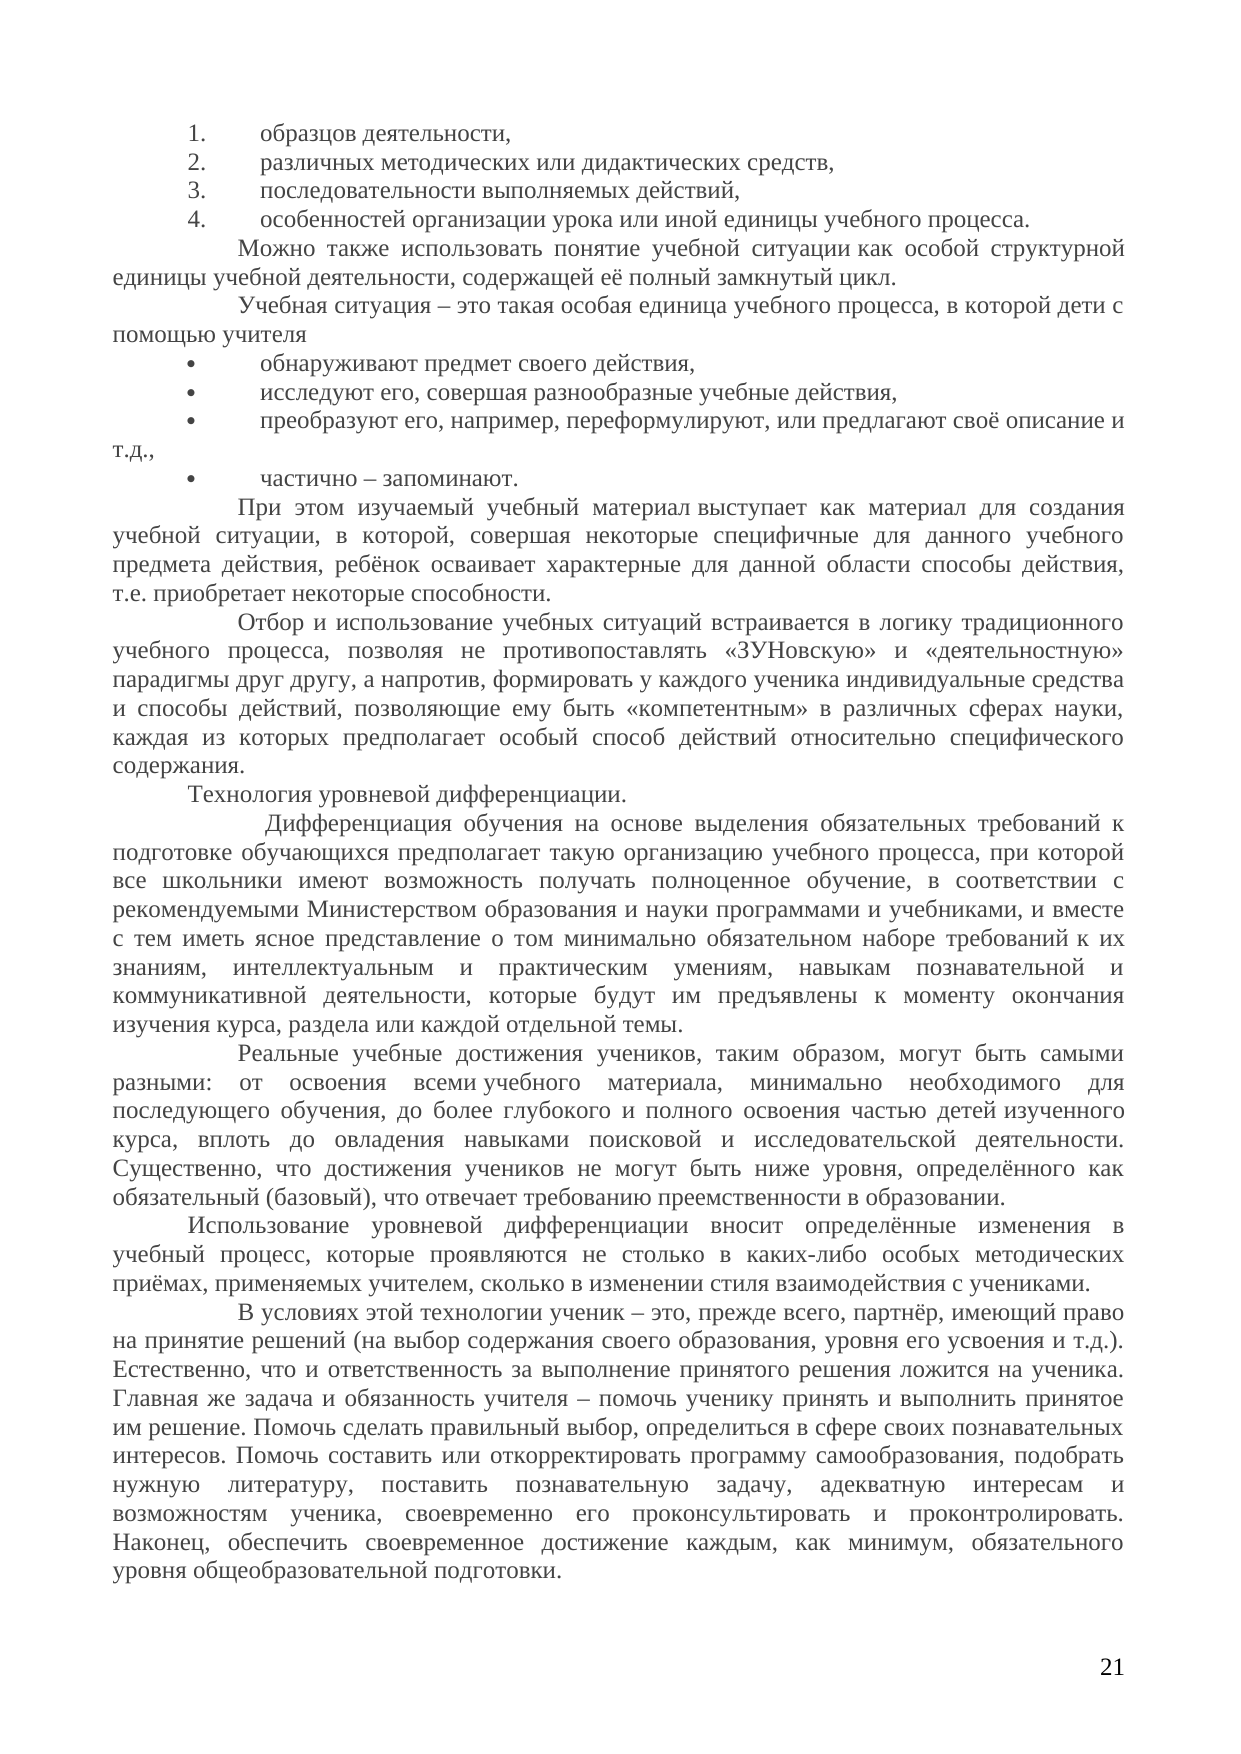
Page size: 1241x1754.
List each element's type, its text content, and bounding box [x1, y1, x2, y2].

text При этом изучаемый учебный материал выступает как материал для создания учебной ситуации, в которой, совершая некоторые специфичные для данного учебного предмета действия, ребёнок осваивает характерные для данной области способы действия, т.е. приобретает некоторые способности. [112, 492, 1125, 607]
text В условиях этой технологии ученик – это, прежде всего, партнёр, имеющий право на принятие решений (на выбор содержания своего образования, уровня его усвоения и т.д.). Естественно, что и ответственность за выполнение принятого решения ложится на ученика. Главная же задача и обязанность учителя – помочь ученику принять и выполнить принятое им решение. Помочь сделать правильный выбор, определиться в сфере своих познавательных интересов. Помочь составить или откорректировать программу самообразования, подобрать нужную литературу, поставить познавательную задачу, адекватную интересам и возможностям ученика, своевременно его проконсультировать и проконтролировать. Наконец, обеспечить своевременное достижение каждым, как минимум, обязательного уровня общеобразовательной подготовки. [112, 1297, 1125, 1584]
text Реальные учебные достижения учеников, таким образом, могут быть самыми разными: от освоения всеми учебного материала, минимально необходимого для последующего обучения, до более глубокого и полного освоения частью детей изученного курса, вплоть до овладения навыками поисковой и исследовательской деятельности. Существенно, что достижения учеников не могут быть ниже уровня, определённого как обязательный (базовый), что отвечает требованию преемственности в образовании. [112, 1038, 1125, 1211]
text Дифференциация обучения на основе выделения обязательных требований к подготовке обучающихся предполагает такую организацию учебного процесса, при которой все школьники имеют возможность получать полноценное обучение, в соответствии с рекомендуемыми Министерством образования и науки программами и учебниками, и вместе с тем иметь ясное представление о том минимально обязательном наборе требований к их знаниям, интеллектуальным и практическим умениям, навыкам познавательной и коммуникативной деятельности, которые будут им предъявлены к моменту окончания изучения курса, раздела или каждой отдельной темы. [112, 808, 1125, 1038]
text Отбор и использование учебных ситуаций встраивается в логику традиционного учебного процесса, позволяя не противопоставлять «ЗУНовскую» и «деятельностную» парадигмы друг другу, а напротив, формировать у каждого ученика индивидуальные средства и способы действий, позволяющие ему быть «компетентным» в различных сферах науки, каждая из которых предполагает особый способ действий относительно специфического содержания. [112, 607, 1125, 779]
list образцов деятельности, [112, 118, 1125, 147]
text Учебная ситуация – это такая особая единица учебного процесса, в которой дети с помощью учителя [112, 291, 1125, 348]
list последовательности выполняемых действий, [112, 176, 1125, 204]
list исследуют его, совершая разнообразные учебные действия, [112, 377, 1125, 406]
list частично – запоминают. [112, 463, 1125, 492]
list преобразуют его, например, переформулируют, или предлагают своё описание и т.д., [112, 406, 1125, 463]
text Технология уровневой дифференциации. [112, 779, 1125, 808]
list обнаруживают предмет своего действия, [112, 348, 1125, 377]
list различных методических или дидактических средств, [112, 147, 1125, 176]
text Использование уровневой дифференциации вносит определённые изменения в учебный процесс, которые проявляются не столько в каких-либо особых методических приёмах, применяемых учителем, сколько в изменении стиля взаимодействия с учениками. [112, 1211, 1125, 1297]
list особенностей организации урока или иной единицы учебного процесса. [112, 204, 1125, 233]
text Можно также использовать понятие учебной ситуации как особой структурной единицы учебной деятельности, содержащей её полный замкнутый цикл. [112, 233, 1125, 291]
